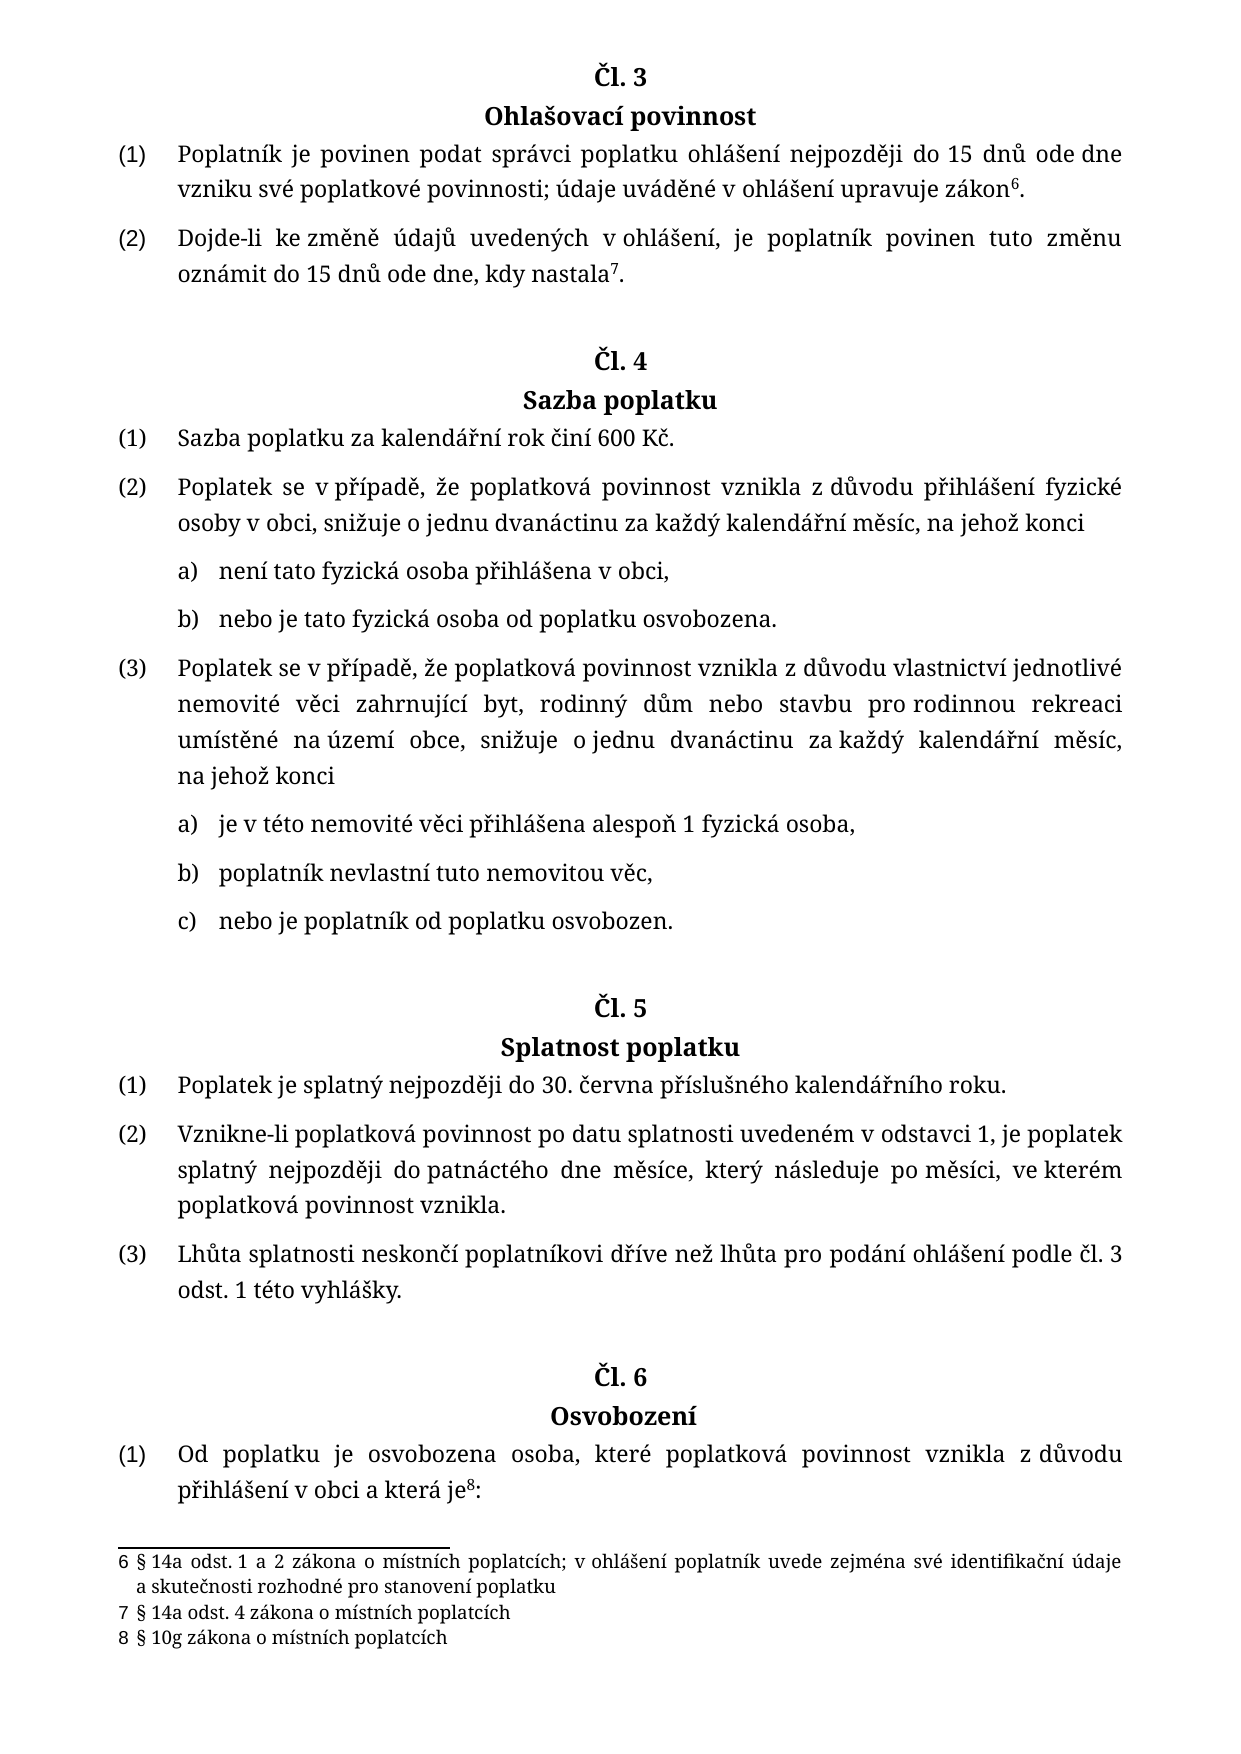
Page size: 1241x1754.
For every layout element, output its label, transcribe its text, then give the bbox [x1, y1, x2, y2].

list § 10g zákona o místních poplatcích [118, 1624, 1122, 1650]
list nebo je tato fyzická osoba od poplatku osvobozena. [177, 603, 1122, 634]
list Od poplatku je osvobozena osoba, které poplatková povinnost vznikla z důvodu přihlášení v obci a která je: [118, 1438, 1122, 1505]
list Poplatník je povinen podat správci poplatku ohlášení nejpozději do 15 dnů ode dne vzniku své poplatkové povinnosti; údaje uváděné v ohlášení upravuje zákon. [118, 137, 1122, 205]
list Lhůta splatnosti neskončí poplatníkovi dříve než lhůta pro podání ohlášení podle čl. 3 odst. 1 této vyhlášky. [118, 1238, 1122, 1305]
list není tato fyzická osoba přihlášena v obci, [177, 555, 1122, 586]
list Dojde-li ke změně údajů uvedených v ohlášení, je poplatník povinen tuto změnu oznámit do 15 dnů ode dne, kdy nastala. [118, 222, 1122, 289]
subtitle Čl. 3 Ohlašovací povinnost [118, 59, 1122, 132]
list Poplatek se v případě, že poplatková povinnost vznikla z důvodu přihlášení fyzické osoby v obci, snižuje o jednu dvanáctinu za každý kalendářní měsíc, na jehož konci [118, 471, 1122, 538]
subtitle Čl. 5 Splatnost poplatku [118, 991, 1122, 1064]
list § 14a odst. 1 a 2 zákona o místních poplatcích; v ohlášení poplatník uvede zejména své identifikační údaje a skutečnosti rozhodné pro stanovení poplatku [118, 1548, 1122, 1599]
list je v této nemovité věci přihlášena alespoň 1 fyzická osoba, [177, 808, 1122, 839]
list nebo je poplatník od poplatku osvobozen. [177, 905, 1122, 936]
subtitle Čl. 4 Sazba poplatku [118, 344, 1122, 417]
list Poplatek se v případě, že poplatková povinnost vznikla z důvodu vlastnictví jednotlivé nemovité věci zahrnující byt, rodinný dům nebo stavbu pro rodinnou rekreaci umístěné na území obce, snižuje o jednu dvanáctinu za každý kalendářní měsíc, na jehož konci [118, 652, 1122, 791]
list Sazba poplatku za kalendářní rok činí 600 Kč. [118, 422, 1122, 453]
list Poplatek je splatný nejpozději do 30. června příslušného kalendářního roku. [118, 1069, 1122, 1100]
subtitle Čl. 6 Osvobození [118, 1360, 1122, 1433]
list Vznikne-li poplatková povinnost po datu splatnosti uvedeném v odstavci 1, je poplatek splatný nejpozději do patnáctého dne měsíce, který následuje po měsíci, ve kterém poplatková povinnost vznikla. [118, 1118, 1122, 1221]
list poplatník nevlastní tuto nemovitou věc, [177, 856, 1122, 888]
list § 14a odst. 4 zákona o místních poplatcích [118, 1599, 1122, 1624]
